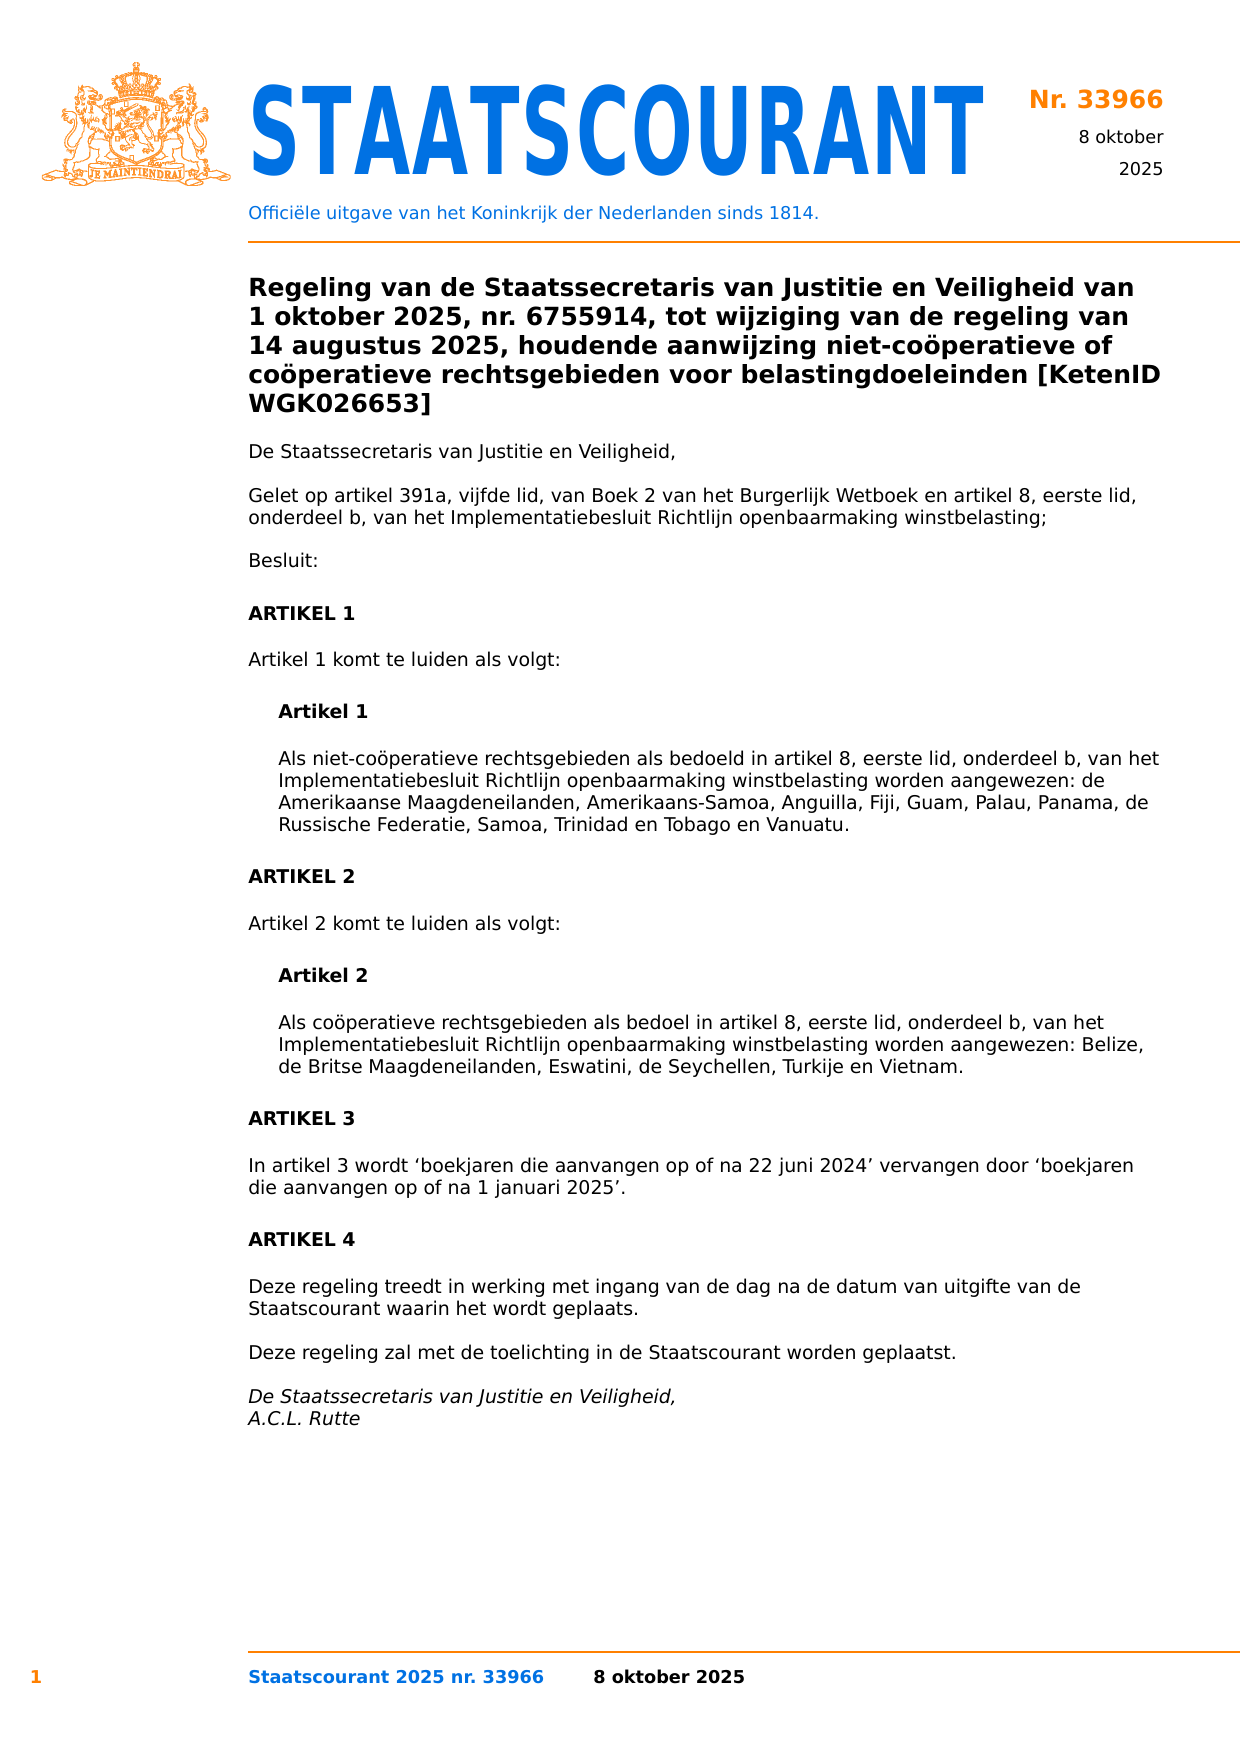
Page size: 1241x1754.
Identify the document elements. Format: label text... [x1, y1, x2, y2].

subtitle Artikel 2 [278, 965, 1163, 987]
text De Staatssecretaris van Justitie en Veiligheid, A.C.L. Rutte [248, 1386, 1163, 1430]
subtitle Regeling van de Staatssecretaris van Justitie en Veiligheid van 1 oktober 2025, nr. 6755914, tot wijziging van de regeling van 14 augustus 2025, houdende aanwijzing niet-coöperatieve of coöperatieve rechtsgebieden voor belastingdoeleinden [KetenID WGK026653] [248, 273, 1163, 419]
table_header [25, 62, 248, 241]
table_header Nr. 33966 [998, 62, 1240, 121]
table_header STAATSCOURANT [248, 62, 998, 203]
text In artikel 3 wordt ‘boekjaren die aanvangen op of na 22 juni 2024’ vervangen door ‘boekjaren die aanvangen op of na 1 januari 2025’. [248, 1155, 1163, 1199]
table_cell Officiële uitgave van het Koninkrijk der Nederlanden sinds 1814. [248, 203, 1240, 241]
text Als niet-coöperatieve rechtsgebieden als bedoeld in artikel 8, eerste lid, onderdeel b, van het Implementatiebesluit Richtlijn openbaarmaking winstbelasting worden aangewezen: de Amerikaanse Maagdeneilanden, Amerikaans-Samoa, Anguilla, Fiji, Guam, Palau, Panama, de Russische Federatie, Samoa, Trinidad en Tobago en Vanuatu. [278, 748, 1163, 836]
subtitle ARTIKEL 3 [248, 1108, 1163, 1130]
subtitle ARTIKEL 1 [248, 602, 1163, 624]
text Deze regeling zal met de toelichting in de Staatscourant worden geplaatst. [248, 1342, 1163, 1364]
text Artikel 1 komt te luiden als volgt: [248, 649, 1163, 671]
table_cell 2025 [998, 153, 1240, 203]
text Deze regeling treedt in werking met ingang van de dag na de datum van uitgifte van de Staatscourant waarin het wordt geplaats. [248, 1276, 1163, 1320]
text De Staatssecretaris van Justitie en Veiligheid, [248, 441, 1163, 463]
text Gelet op artikel 391a, vijfde lid, van Boek 2 van het Burgerlijk Wetboek en artikel 8, eerste lid, onderdeel b, van het Implementatiebesluit Richtlijn openbaarmaking winstbelasting; [248, 484, 1163, 528]
subtitle Artikel 1 [278, 701, 1163, 723]
subtitle ARTIKEL 2 [248, 866, 1163, 888]
table_cell 8 oktober [998, 121, 1240, 153]
text Besluit: [248, 550, 1163, 572]
picture [41, 62, 231, 186]
subtitle ARTIKEL 4 [248, 1229, 1163, 1251]
text Artikel 2 komt te luiden als volgt: [248, 913, 1163, 935]
text Als coöperatieve rechtsgebieden als bedoel in artikel 8, eerste lid, onderdeel b, van het Implementatiebesluit Richtlijn openbaarmaking winstbelasting worden aangewezen: Belize, de Britse Maagdeneilanden, Eswatini, de Seychellen, Turkije en Vietnam. [278, 1012, 1163, 1078]
